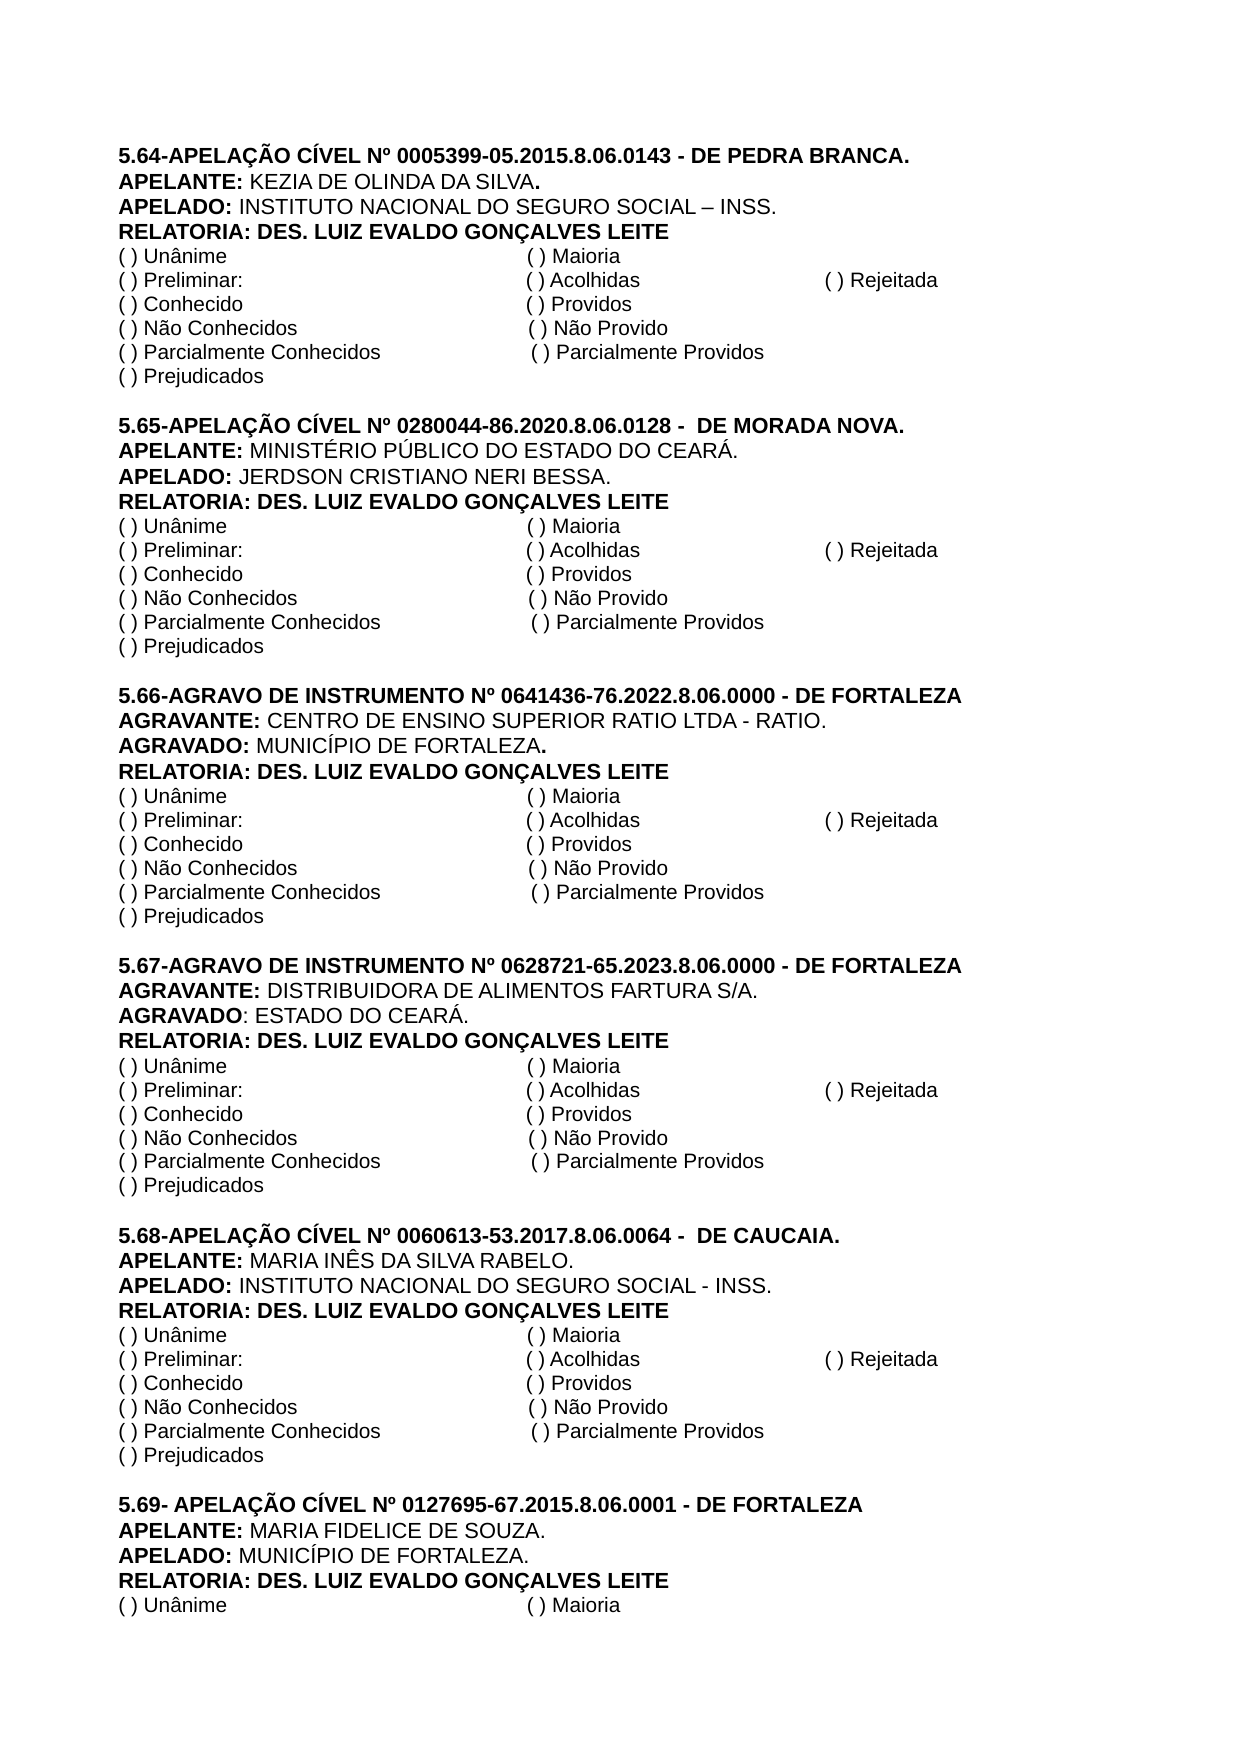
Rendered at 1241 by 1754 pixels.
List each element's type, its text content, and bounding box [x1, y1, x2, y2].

text RELATORIA: DES. LUIZ EVALDO GONÇALVES LEITE [118, 758, 1122, 784]
text ( ) Conhecido ( ) Providos [118, 292, 1122, 316]
text RELATORIA: DES. LUIZ EVALDO GONÇALVES LEITE [118, 219, 1122, 244]
text AGRAVANTE: DISTRIBUIDORA DE ALIMENTOS FARTURA S/A. [118, 978, 1122, 1003]
text 5.64-APELAÇÃO CÍVEL Nº 0005399-05.2015.8.06.0143 - DE PEDRA BRANCA. [118, 143, 1122, 168]
text 5.68-APELAÇÃO CÍVEL Nº 0060613-53.2017.8.06.0064 - DE CAUCAIA. [118, 1222, 1122, 1248]
text ( ) Conhecido ( ) Providos [118, 1101, 1122, 1125]
text ( ) Unânime ( ) Maioria [118, 1323, 1122, 1347]
text ( ) Parcialmente Conhecidos ( ) Parcialmente Providos [118, 610, 1122, 634]
text ( ) Não Conhecidos ( ) Não Provido [118, 586, 1122, 610]
text ( ) Conhecido ( ) Providos [118, 1371, 1122, 1395]
text ( ) Não Conhecidos ( ) Não Provido [118, 856, 1122, 879]
text ( ) Conhecido ( ) Providos [118, 562, 1122, 586]
text ( ) Prejudicados [118, 1443, 1122, 1467]
text RELATORIA: DES. LUIZ EVALDO GONÇALVES LEITE [118, 1028, 1122, 1053]
text ( ) Prejudicados [118, 364, 1122, 388]
text ( ) Prejudicados [118, 1173, 1122, 1197]
text APELANTE: KEZIA DE OLINDA DA SILVA. [118, 168, 1122, 194]
text APELADO: MUNICÍPIO DE FORTALEZA. [118, 1543, 1122, 1568]
text APELANTE: MARIA FIDELICE DE SOUZA. [118, 1517, 1122, 1543]
text AGRAVADO: MUNICÍPIO DE FORTALEZA. [118, 733, 1122, 758]
text ( ) Unânime ( ) Maioria [118, 1593, 1122, 1617]
text ( ) Preliminar: ( ) Acolhidas ( ) Rejeitada [118, 538, 1122, 562]
text ( ) Preliminar: ( ) Acolhidas ( ) Rejeitada [118, 1347, 1122, 1371]
text ( ) Parcialmente Conhecidos ( ) Parcialmente Providos [118, 1419, 1122, 1443]
text ( ) Prejudicados [118, 634, 1122, 658]
text APELANTE: MARIA INÊS DA SILVA RABELO. [118, 1248, 1122, 1273]
text ( ) Unânime ( ) Maioria [118, 514, 1122, 538]
text ( ) Não Conhecidos ( ) Não Provido [118, 1125, 1122, 1149]
text ( ) Preliminar: ( ) Acolhidas ( ) Rejeitada [118, 268, 1122, 292]
text ( ) Preliminar: ( ) Acolhidas ( ) Rejeitada [118, 1077, 1122, 1101]
text 5.67-AGRAVO DE INSTRUMENTO Nº 0628721-65.2023.8.06.0000 - DE FORTALEZA [118, 953, 1122, 978]
text APELADO: INSTITUTO NACIONAL DO SEGURO SOCIAL - INSS. [118, 1273, 1122, 1298]
text ( ) Unânime ( ) Maioria [118, 784, 1122, 808]
text APELADO: INSTITUTO NACIONAL DO SEGURO SOCIAL – INSS. [118, 194, 1122, 219]
text RELATORIA: DES. LUIZ EVALDO GONÇALVES LEITE [118, 1568, 1122, 1593]
text ( ) Parcialmente Conhecidos ( ) Parcialmente Providos [118, 879, 1122, 903]
text ( ) Unânime ( ) Maioria [118, 1053, 1122, 1077]
text 5.69- APELAÇÃO CÍVEL Nº 0127695-67.2015.8.06.0001 - DE FORTALEZA [118, 1492, 1122, 1517]
text AGRAVANTE: CENTRO DE ENSINO SUPERIOR RATIO LTDA - RATIO. [118, 708, 1122, 733]
text APELANTE: MINISTÉRIO PÚBLICO DO ESTADO DO CEARÁ. [118, 438, 1122, 463]
text RELATORIA: DES. LUIZ EVALDO GONÇALVES LEITE [118, 1298, 1122, 1323]
text ( ) Não Conhecidos ( ) Não Provido [118, 1395, 1122, 1419]
text ( ) Unânime ( ) Maioria [118, 244, 1122, 268]
text ( ) Parcialmente Conhecidos ( ) Parcialmente Providos [118, 1149, 1122, 1173]
text ( ) Preliminar: ( ) Acolhidas ( ) Rejeitada [118, 808, 1122, 832]
text RELATORIA: DES. LUIZ EVALDO GONÇALVES LEITE [118, 489, 1122, 514]
text ( ) Não Conhecidos ( ) Não Provido [118, 316, 1122, 340]
text 5.65-APELAÇÃO CÍVEL Nº 0280044-86.2020.8.06.0128 - DE MORADA NOVA. [118, 413, 1122, 438]
text ( ) Parcialmente Conhecidos ( ) Parcialmente Providos [118, 340, 1122, 364]
text ( ) Prejudicados [118, 903, 1122, 927]
text AGRAVADO: ESTADO DO CEARÁ. [118, 1003, 1122, 1028]
text ( ) Conhecido ( ) Providos [118, 832, 1122, 856]
text APELADO: JERDSON CRISTIANO NERI BESSA. [118, 463, 1122, 489]
text 5.66-AGRAVO DE INSTRUMENTO Nº 0641436-76.2022.8.06.0000 - DE FORTALEZA [118, 683, 1122, 708]
